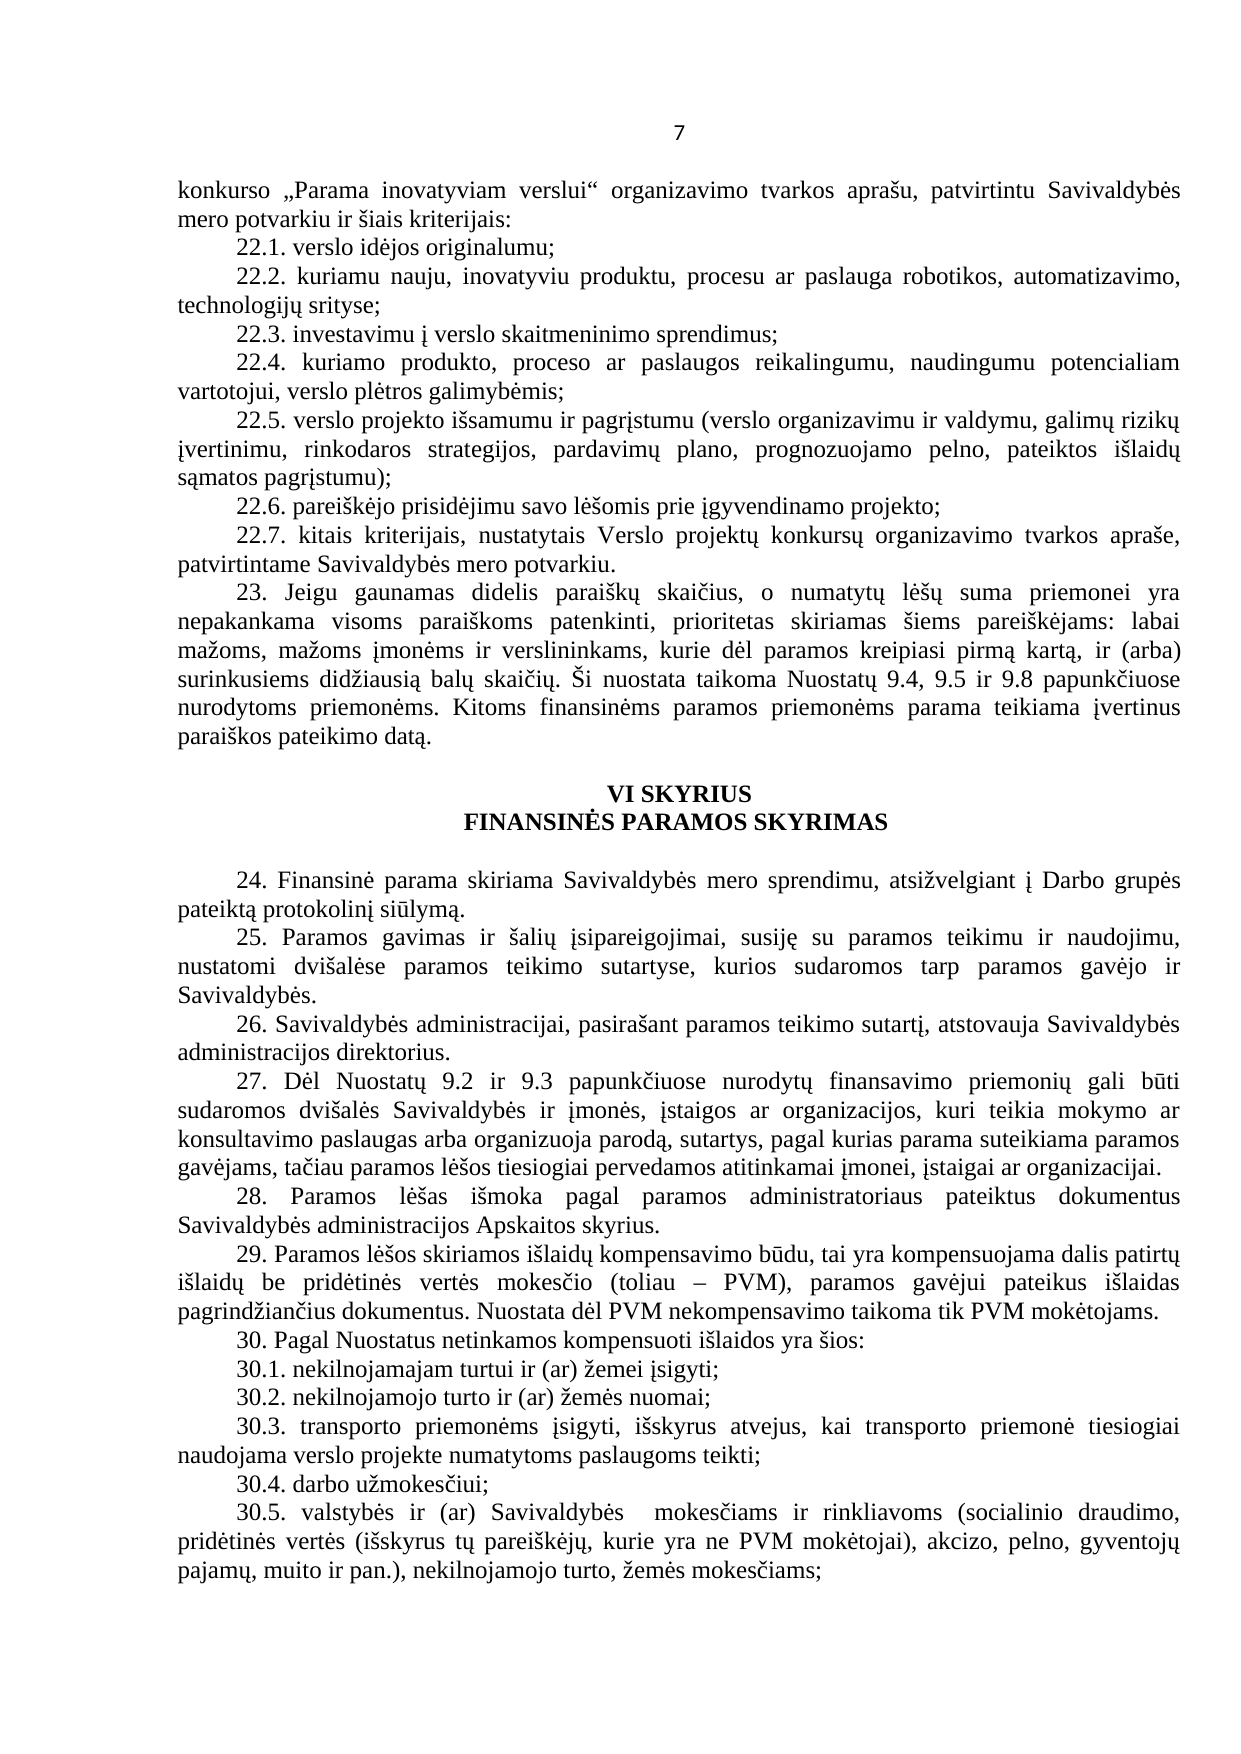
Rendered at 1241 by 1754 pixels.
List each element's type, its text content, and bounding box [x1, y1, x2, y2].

text 22.2. kuriamu nauju, inovatyviu produktu, procesu ar paslauga robotikos, automatizavimo, technologijų srityse; [177, 261, 1181, 319]
text 28. Paramos lėšas išmoka pagal paramos administratoriaus pateiktus dokumentus Savivaldybės administracijos Apskaitos skyrius. [177, 1181, 1181, 1239]
text 24. Finansinė parama skiriama Savivaldybės mero sprendimu, atsižvelgiant į Darbo grupės pateiktą protokolinį siūlymą. [177, 865, 1181, 922]
text 30.2. nekilnojamojo turto ir (ar) žemės nuomai; [177, 1382, 1181, 1411]
text 22.3. investavimu į verslo skaitmeninimo sprendimus; [177, 319, 1181, 347]
text 25. Paramos gavimas ir šalių įsipareigojimai, susiję su paramos teikimu ir naudojimu, nustatomi dvišalėse paramos teikimo sutartyse, kurios sudaromos tarp paramos gavėjo ir Savivaldybės. [177, 922, 1181, 1009]
text 22.5. verslo projekto išsamumu ir pagrįstumu (verslo organizavimu ir valdymu, galimų rizikų įvertinimu, rinkodaros strategijos, pardavimų plano, prognozuojamo pelno, pateiktos išlaidų sąmatos pagrįstumu); [177, 405, 1181, 491]
text 22.4. kuriamo produkto, proceso ar paslaugos reikalingumu, naudingumu potencialiam vartotojui, verslo plėtros galimybėmis; [177, 347, 1181, 405]
text 22.7. kitais kriterijais, nustatytais Verslo projektų konkursų organizavimo tvarkos apraše, patvirtintame Savivaldybės mero potvarkiu. [177, 520, 1181, 577]
subtitle VI SKYRIUS [177, 779, 1181, 807]
text 23. Jeigu gaunamas didelis paraiškų skaičius, o numatytų lėšų suma priemonei yra nepakankama visoms paraiškoms patenkinti, prioritetas skiriamas šiems pareiškėjams: labai mažoms, mažoms įmonėms ir verslininkams, kurie dėl paramos kreipiasi pirmą kartą, ir (arba) surinkusiems didžiausią balų skaičių. Ši nuostata taikoma Nuostatų 9.4, 9.5 ir 9.8 papunkčiuose nurodytoms priemonėms. Kitoms finansinėms paramos priemonėms parama teikiama įvertinus paraiškos pateikimo datą. [177, 577, 1181, 750]
text 27. Dėl Nuostatų 9.2 ir 9.3 papunkčiuose nurodytų finansavimo priemonių gali būti sudaromos dvišalės Savivaldybės ir įmonės, įstaigos ar organizacijos, kuri teikia mokymo ar konsultavimo paslaugas arba organizuoja parodą, sutartys, pagal kurias parama suteikiama paramos gavėjams, tačiau paramos lėšos tiesiogiai pervedamos atitinkamai įmonei, įstaigai ar organizacijai. [177, 1066, 1181, 1181]
text 26. Savivaldybės administracijai, pasirašant paramos teikimo sutartį, atstovauja Savivaldybės administracijos direktorius. [177, 1009, 1181, 1066]
text 22.1. verslo idėjos originalumu; [177, 232, 1181, 261]
text 30.4. darbo užmokesčiui; [177, 1469, 1181, 1497]
text 30.3. transporto priemonėms įsigyti, išskyrus atvejus, kai transporto priemonė tiesiogiai naudojama verslo projekte numatytoms paslaugoms teikti; [177, 1411, 1181, 1469]
subtitle FINANSINĖS PARAMOS SKYRIMAS [177, 807, 1181, 836]
text 30. Pagal Nuostatus netinkamos kompensuoti išlaidos yra šios: [177, 1325, 1181, 1354]
text 30.5. valstybės ir (ar) Savivaldybės mokesčiams ir rinkliavoms (socialinio draudimo, pridėtinės vertės (išskyrus tų pareiškėjų, kurie yra ne PVM mokėtojai), akcizo, pelno, gyventojų pajamų, muito ir pan.), nekilnojamojo turto, žemės mokesčiams; [177, 1497, 1181, 1584]
text 22.6. pareiškėjo prisidėjimu savo lėšomis prie įgyvendinamo projekto; [177, 491, 1181, 520]
text 30.1. nekilnojamajam turtui ir (ar) žemei įsigyti; [177, 1354, 1181, 1382]
text konkurso „Parama inovatyviam verslui“ organizavimo tvarkos aprašu, patvirtintu Savivaldybės mero potvarkiu ir šiais kriterijais: [177, 175, 1181, 232]
text 29. Paramos lėšos skiriamos išlaidų kompensavimo būdu, tai yra kompensuojama dalis patirtų išlaidų be pridėtinės vertės mokesčio (toliau – PVM), paramos gavėjui pateikus išlaidas pagrindžiančius dokumentus. Nuostata dėl PVM nekompensavimo taikoma tik PVM mokėtojams. [177, 1239, 1181, 1325]
